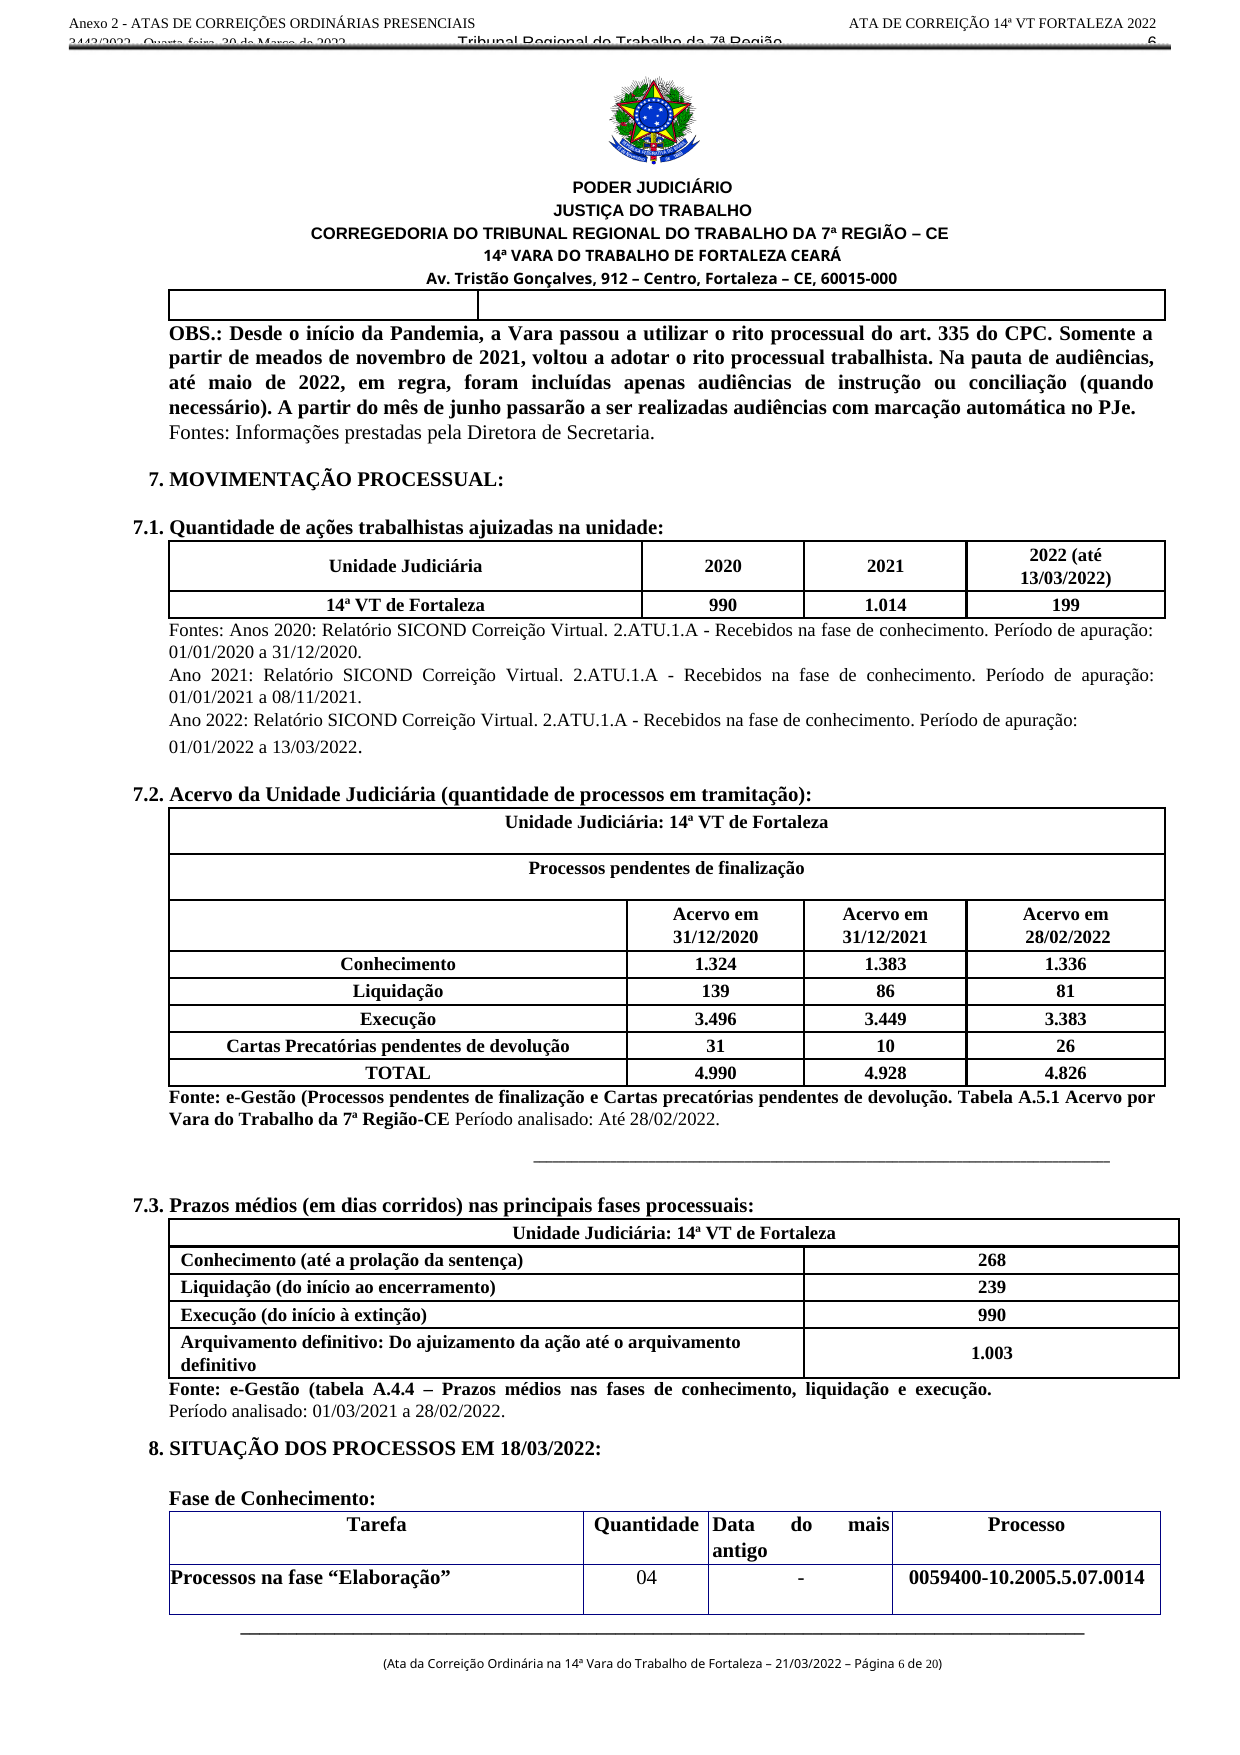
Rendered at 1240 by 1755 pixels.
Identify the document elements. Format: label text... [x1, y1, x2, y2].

text Fontes: Anos 2020: Relatório SICOND Correição Virtual. 2.ATU.1.A - Recebidos na fase de conhecimento. Período de apuração: 01/01/2020 a 31/12/2020. [169, 619, 1156, 663]
text Fonte: e-Gestão (tabela A.4.4 – Prazos médios nas fases de conhecimento, liquidação e execução. Período analisado: 01/03/2021 a 28/02/2022. [169, 1379, 993, 1421]
text Fontes: Informações prestadas pela Diretora de Secretaria. [169, 420, 1155, 444]
table_cell 14ª VT de Fortaleza [170, 592, 641, 617]
list MOVIMENTAÇÃO PROCESSUAL: [148, 467, 1156, 491]
table_cell 10 [805, 1033, 965, 1058]
table_header Quantidade [584, 1512, 708, 1564]
table_header Unidade Judiciária [170, 542, 641, 590]
table_header Tarefa [170, 1512, 583, 1564]
table_cell Processos na fase “Elaboração” [170, 1565, 583, 1614]
table_cell 86 [805, 979, 965, 1004]
table_header eza [804, 809, 966, 853]
table_cell 26 [968, 1033, 1164, 1058]
table_cell - [709, 1565, 892, 1614]
text OBS.: Desde o início da Pandemia, a Vara passou a utilizar o rito processual do art. 335 do CPC. Somente a partir de meados de novembro de 2021, voltou a adotar o rito processual trabalhista. Na pauta de audiências, até maio de 2022, em regra, foram incluídas apenas audiências de instrução ou conciliação (quando necessário). A partir do mês de junho passarão a ser realizadas audiências com marcação automática no PJe. [169, 321, 1156, 419]
table_cell Acervo em 31/12/2020 [628, 901, 803, 949]
table_cell 1.324 [628, 952, 803, 977]
table_header [966, 809, 1164, 853]
table_cell [170, 291, 477, 318]
table_header Unidade Judiciária: 14ª VT de Fort [170, 1220, 804, 1245]
list Prazos médios (em dias corridos) nas principais fases processuais: [133, 1193, 1156, 1217]
text __________________________________________________________________________________________ [169, 1144, 1111, 1165]
table_cell [479, 291, 1164, 318]
table_cell Conhecimento (até a prolação da sentença) [170, 1248, 803, 1272]
table_cell 1.014 [805, 592, 965, 617]
table_cell 990 [805, 1302, 1178, 1327]
list Acervo da Unidade Judiciária (quantidade de processos em tramitação): [133, 782, 1156, 806]
table_cell Execução (do início à extinção) [170, 1302, 803, 1327]
table_header Processo [893, 1512, 1160, 1564]
table_cell 990 [643, 592, 803, 617]
table_header aleza [804, 1220, 1178, 1245]
table_cell Processos pendentes de finalização [170, 855, 804, 899]
table_cell Liquidação [170, 979, 626, 1004]
table_cell 04 [584, 1565, 708, 1614]
table_cell Liquidação (do início ao encerramento) [170, 1275, 803, 1299]
table_cell TOTAL [170, 1060, 626, 1085]
table_cell 139 [628, 979, 803, 1004]
table_cell 199 [968, 592, 1164, 617]
table_header 2022 (até 13/03/2022) [968, 542, 1164, 590]
table_cell Execução [170, 1006, 626, 1031]
table_cell 4.990 [628, 1060, 803, 1085]
table_cell 31 [628, 1033, 803, 1058]
table_header Data do mais antigo [709, 1512, 892, 1564]
table_cell 81 [968, 979, 1164, 1004]
table_cell [804, 855, 966, 899]
table_cell Conhecimento [170, 952, 626, 977]
list SITUAÇÃO DOS PROCESSOS EM 18/03/2022: [148, 1436, 1156, 1460]
table_cell Acervo em 31/12/2021 [805, 901, 965, 949]
text Ano 2021: Relatório SICOND Correição Virtual. 2.ATU.1.A - Recebidos na fase de conhecimento. Período de apuração: 01/01/2021 a 08/11/2021. [169, 664, 1156, 708]
text Ano 2022: Relatório SICOND Correição Virtual. 2.ATU.1.A - Recebidos na fase de conhecimento. Período de apuração: [169, 709, 1156, 730]
table_cell 4.826 [968, 1060, 1164, 1085]
table_cell [170, 901, 626, 949]
text 01/01/2022 a 13/03/2022. [169, 734, 1156, 758]
table_cell 3.496 [628, 1006, 803, 1031]
table_cell 268 [805, 1248, 1178, 1272]
table_cell 0059400-10.2005.5.07.0014 [893, 1565, 1160, 1614]
table_header Unidade Judiciária: 14ª VT de Fortal [170, 809, 804, 853]
table_cell Cartas Precatórias pendentes de devolução [170, 1033, 626, 1058]
table_cell Arquivamento definitivo: Do ajuizamento da ação até o arquivamento definitivo [170, 1329, 803, 1377]
table_cell 3.449 [805, 1006, 965, 1031]
table_cell Acervo em 28/02/2022 [968, 901, 1164, 949]
table_cell [966, 855, 1164, 899]
table_cell 1.336 [968, 952, 1164, 977]
table_cell 239 [805, 1275, 1178, 1299]
text Fonte: e-Gestão (Processos pendentes de finalização e Cartas precatórias pendentes de devolução. Tabela A.5.1 Acervo por Vara do Trabalho da 7ª Região-CE Período analisado: Até 28/02/2022. [169, 1087, 1157, 1129]
table_cell 4.928 [805, 1060, 965, 1085]
table_header 2020 [643, 542, 803, 590]
table_header 2021 [805, 542, 965, 590]
table_cell 1.003 [805, 1329, 1178, 1377]
list Quantidade de ações trabalhistas ajuizadas na unidade: [133, 515, 1156, 539]
table_cell 1.383 [805, 952, 965, 977]
table_cell 3.383 [968, 1006, 1164, 1031]
text Fase de Conhecimento: [169, 1486, 1156, 1509]
